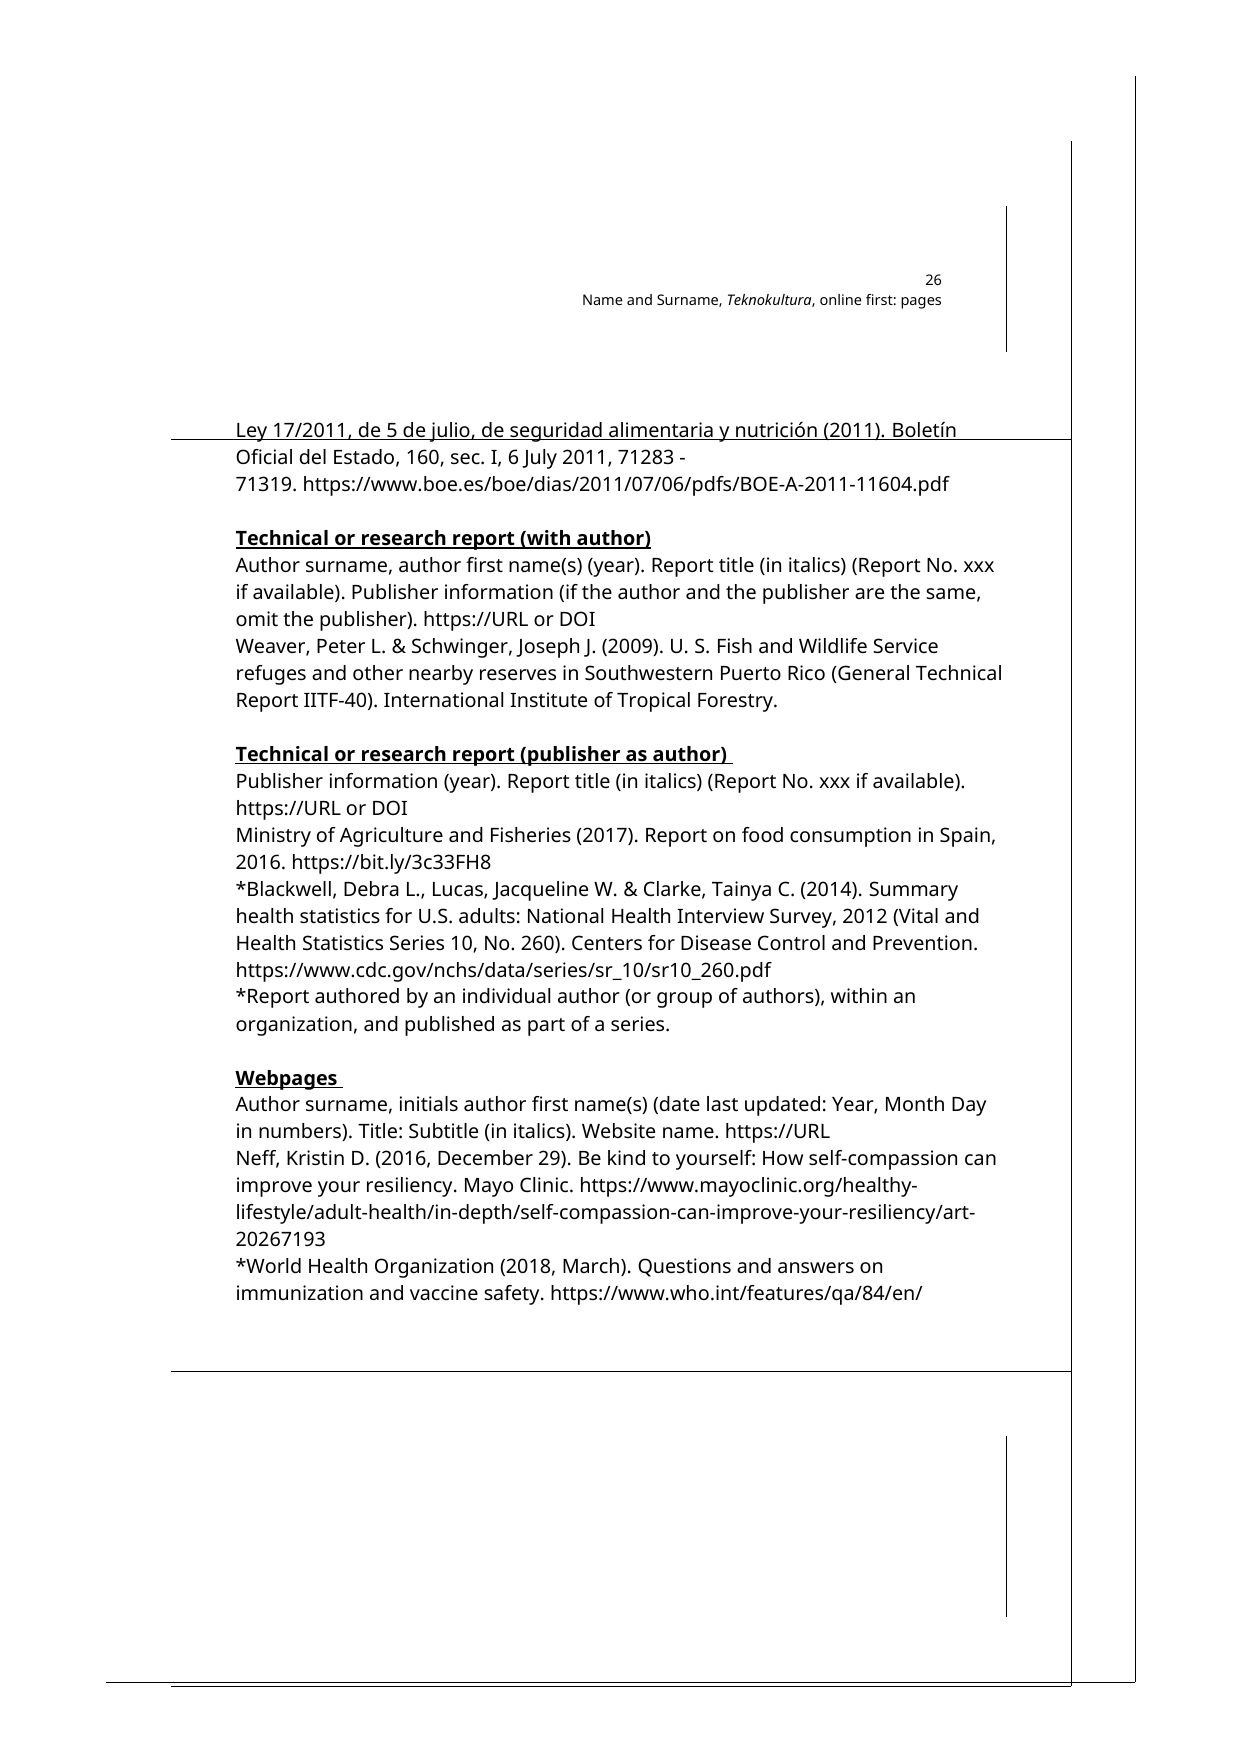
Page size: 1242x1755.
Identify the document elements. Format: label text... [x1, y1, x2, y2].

text *Report authored by an individual author (or group of authors), within an organization, and published as part of a series. [171, 983, 1071, 1037]
text Author surname, author first name(s) (year). Report title (in italics) (Report No. xxx if available). Publisher information (if the author and the publisher are the same, omit the publisher). https://URL or DOI [171, 551, 1071, 632]
text Ley 17/2011, de 5 de julio, de seguridad alimentaria y nutrición (2011). Boletín Oficial del Estado, 160, sec. I, 6 July 2011, 71283 - 71319. https://www.boe.es/boe/dias/2011/07/06/pdfs/BOE-A-2011-11604.pdf [171, 352, 1071, 497]
text *Blackwell, Debra L., Lucas, Jacqueline W. & Clarke, Tainya C. (2014). Summary health statistics for U.S. adults: National Health Interview Survey, 2012 (Vital and Health Statistics Series 10, No. 260). Centers for Disease Control and Prevention. https://www.cdc.gov/nchs/data/series/sr_10/sr10_260.pdf [171, 875, 1071, 983]
text Ministry of Agriculture and Fisheries (2017). Report on food consumption in Spain, 2016. https://bit.ly/3c33FH8 [171, 821, 1071, 875]
text Author surname, initials author first name(s) (date last updated: Year, Month Day in numbers). Title: Subtitle (in italics). Website name. https://URL [171, 1091, 1071, 1145]
text Technical or research report (with author) [171, 524, 1071, 551]
text Publisher information (year). Report title (in italics) (Report No. xxx if available). https://URL or DOI [171, 767, 1071, 821]
text Weaver, Peter L. & Schwinger, Joseph J. (2009). U. S. Fish and Wildlife Service refuges and other nearby reserves in Southwestern Puerto Rico (General Technical Report IITF-40). International Institute of Tropical Forestry. [171, 632, 1071, 713]
text Neff, Kristin D. (2016, December 29). Be kind to yourself: How self-compassion can improve your resiliency. Mayo Clinic. https://www.mayoclinic.org/healthy-lifestyle/adult-health/in-depth/self-compassion-can-improve-your-resiliency/art-20267193 [171, 1145, 1071, 1253]
text Webpages [171, 1064, 1071, 1091]
text *World Health Organization (2018, March). Questions and answers on immunization and vaccine safety. https://www.who.int/features/qa/84/en/ [171, 1253, 1071, 1371]
text Technical or research report (publisher as author) [171, 740, 1071, 767]
